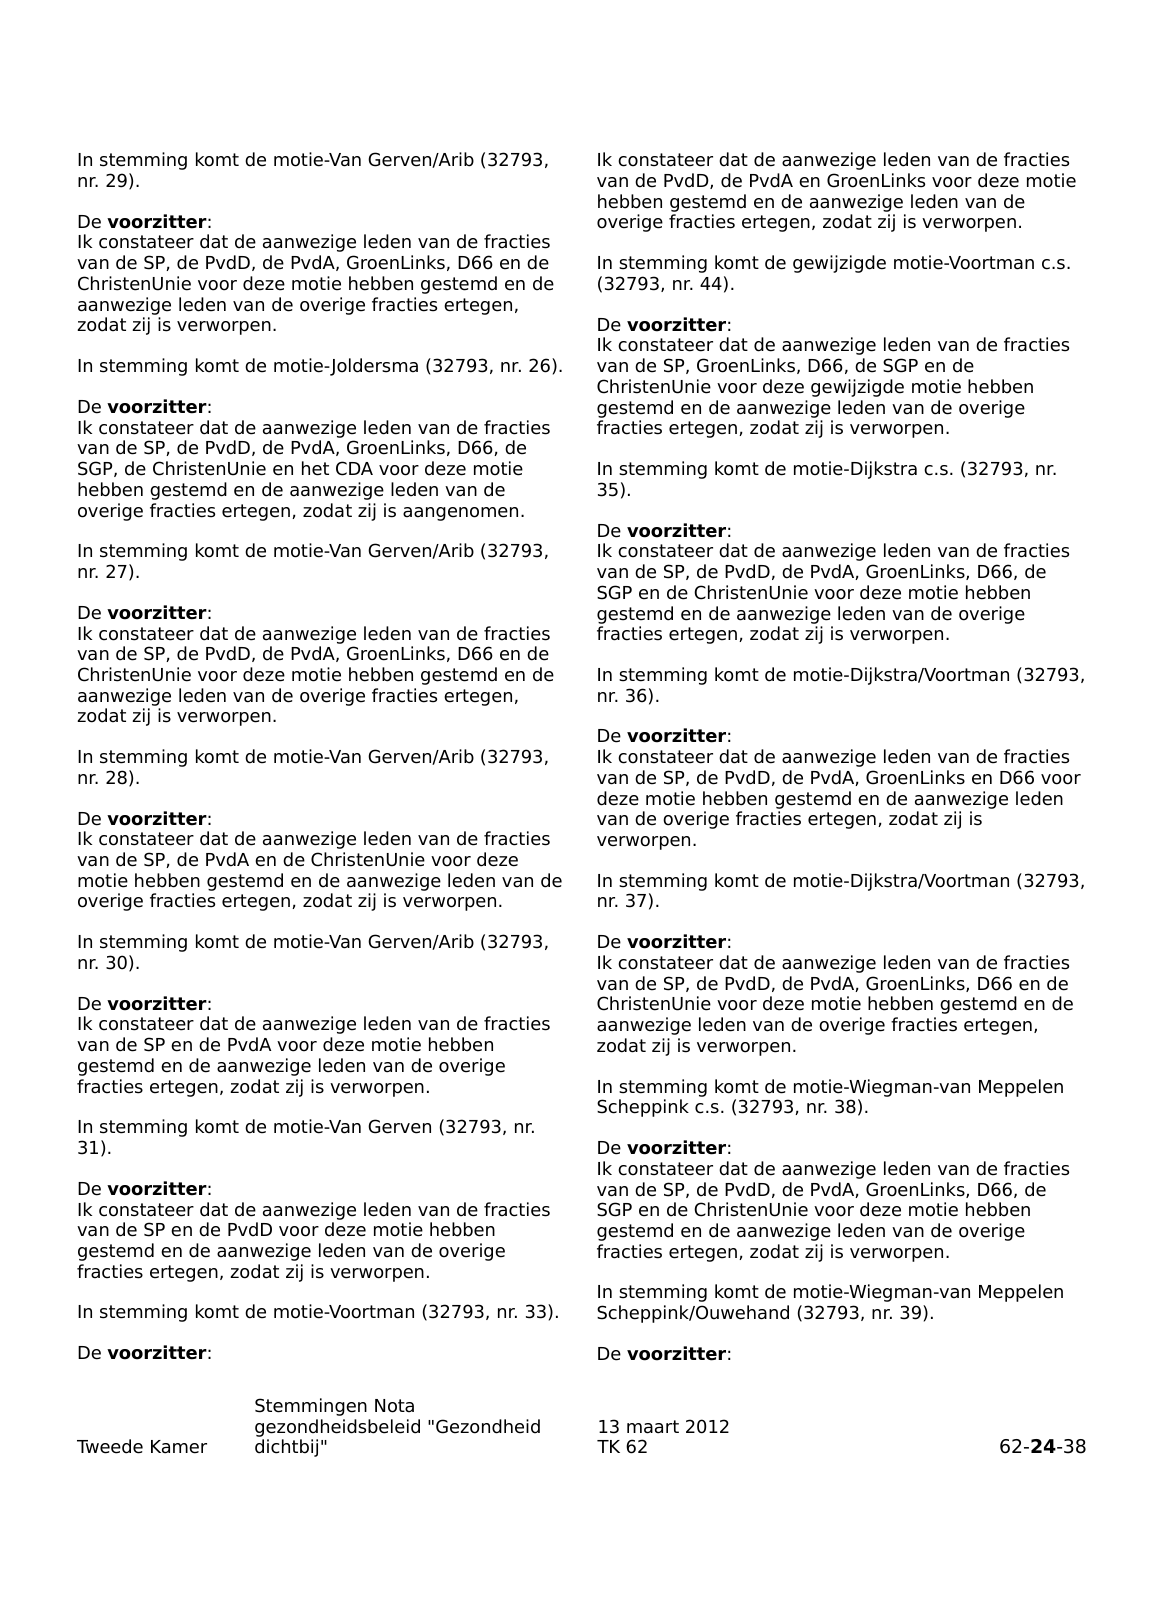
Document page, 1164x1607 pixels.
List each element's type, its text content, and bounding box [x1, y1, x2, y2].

text De voorzitter: [77, 993, 567, 1014]
text In stemming komt de motie-Van Gerven/Arib (32793, nr. 28). [77, 747, 567, 788]
text In stemming komt de gewijzigde motie-Voortman c.s. (32793, nr. 44). [596, 253, 1087, 294]
text Ik constateer dat de aanwezige leden van de fracties van de SP, de PvdD, de PvdA, GroenLinks, D66, de SGP, de ChristenUnie en het CDA voor deze motie hebben gestemd en de aanwezige leden van de overige fracties ertegen, zodat zij is aangenomen. [77, 417, 567, 521]
text Ik constateer dat de aanwezige leden van de fracties van de SP en de PvdA voor deze motie hebben gestemd en de aanwezige leden van de overige fracties ertegen, zodat zij is verworpen. [77, 1014, 567, 1097]
text De voorzitter: [596, 520, 1087, 541]
text In stemming komt de motie-Van Gerven/Arib (32793, nr. 27). [77, 541, 567, 583]
text De voorzitter: [596, 1138, 1087, 1159]
text Ik constateer dat de aanwezige leden van de fracties van de SP, de PvdD, de PvdA, GroenLinks, D66, de SGP en de ChristenUnie voor deze motie hebben gestemd en de aanwezige leden van de overige fracties ertegen, zodat zij is verworpen. [596, 541, 1087, 645]
text In stemming komt de motie-Dijkstra/Voortman (32793, nr. 37). [596, 871, 1087, 912]
text In stemming komt de motie-Voortman (32793, nr. 33). [77, 1302, 567, 1323]
text De voorzitter: [77, 1343, 567, 1364]
text In stemming komt de motie-Dijkstra c.s. (32793, nr. 35). [596, 459, 1087, 500]
text De voorzitter: [596, 1344, 1087, 1364]
text Ik constateer dat de aanwezige leden van de fracties van de SP, de PvdD, de PvdA, GroenLinks, D66, de SGP en de ChristenUnie voor deze motie hebben gestemd en de aanwezige leden van de overige fracties ertegen, zodat zij is verworpen. [596, 1159, 1087, 1262]
text De voorzitter: [596, 932, 1087, 953]
text Ik constateer dat de aanwezige leden van de fracties van de SP, GroenLinks, D66, de SGP en de ChristenUnie voor deze gewijzigde motie hebben gestemd en de aanwezige leden van de overige fracties ertegen, zodat zij is verworpen. [596, 335, 1087, 439]
text In stemming komt de motie-Wiegman-van Meppelen Scheppink c.s. (32793, nr. 38). [596, 1076, 1087, 1118]
text Ik constateer dat de aanwezige leden van de fracties van de PvdD, de PvdA en GroenLinks voor deze motie hebben gestemd en de aanwezige leden van de overige fracties ertegen, zodat zij is verworpen. [596, 150, 1087, 233]
text Ik constateer dat de aanwezige leden van de fracties van de SP, de PvdD, de PvdA, GroenLinks, D66 en de ChristenUnie voor deze motie hebben gestemd en de aanwezige leden van de overige fracties ertegen, zodat zij is verworpen. [77, 623, 567, 727]
text Ik constateer dat de aanwezige leden van de fracties van de SP, de PvdD, de PvdA, GroenLinks en D66 voor deze motie hebben gestemd en de aanwezige leden van de overige fracties ertegen, zodat zij is verworpen. [596, 747, 1087, 851]
text In stemming komt de motie-Wiegman-van Meppelen Scheppink/Ouwehand (32793, nr. 39). [596, 1282, 1087, 1324]
text De voorzitter: [77, 603, 567, 623]
text De voorzitter: [77, 808, 567, 829]
text Ik constateer dat de aanwezige leden van de fracties van de SP, de PvdD, de PvdA, GroenLinks, D66 en de ChristenUnie voor deze motie hebben gestemd en de aanwezige leden van de overige fracties ertegen, zodat zij is verworpen. [77, 232, 567, 336]
text In stemming komt de motie-Van Gerven (32793, nr. 31). [77, 1117, 567, 1159]
text De voorzitter: [77, 397, 567, 417]
text De voorzitter: [596, 726, 1087, 747]
text In stemming komt de motie-Dijkstra/Voortman (32793, nr. 36). [596, 665, 1087, 706]
text In stemming komt de motie-Joldersma (32793, nr. 26). [77, 356, 567, 377]
text In stemming komt de motie-Van Gerven/Arib (32793, nr. 29). [77, 150, 567, 192]
text In stemming komt de motie-Van Gerven/Arib (32793, nr. 30). [77, 932, 567, 973]
text De voorzitter: [596, 314, 1087, 335]
text Ik constateer dat de aanwezige leden van de fracties van de SP, de PvdA en de ChristenUnie voor deze motie hebben gestemd en de aanwezige leden van de overige fracties ertegen, zodat zij is verworpen. [77, 829, 567, 912]
text De voorzitter: [77, 212, 567, 232]
text De voorzitter: [77, 1179, 567, 1199]
text Ik constateer dat de aanwezige leden van de fracties van de SP, de PvdD, de PvdA, GroenLinks, D66 en de ChristenUnie voor deze motie hebben gestemd en de aanwezige leden van de overige fracties ertegen, zodat zij is verworpen. [596, 953, 1087, 1056]
text Ik constateer dat de aanwezige leden van de fracties van de SP en de PvdD voor deze motie hebben gestemd en de aanwezige leden van de overige fracties ertegen, zodat zij is verworpen. [77, 1199, 567, 1282]
